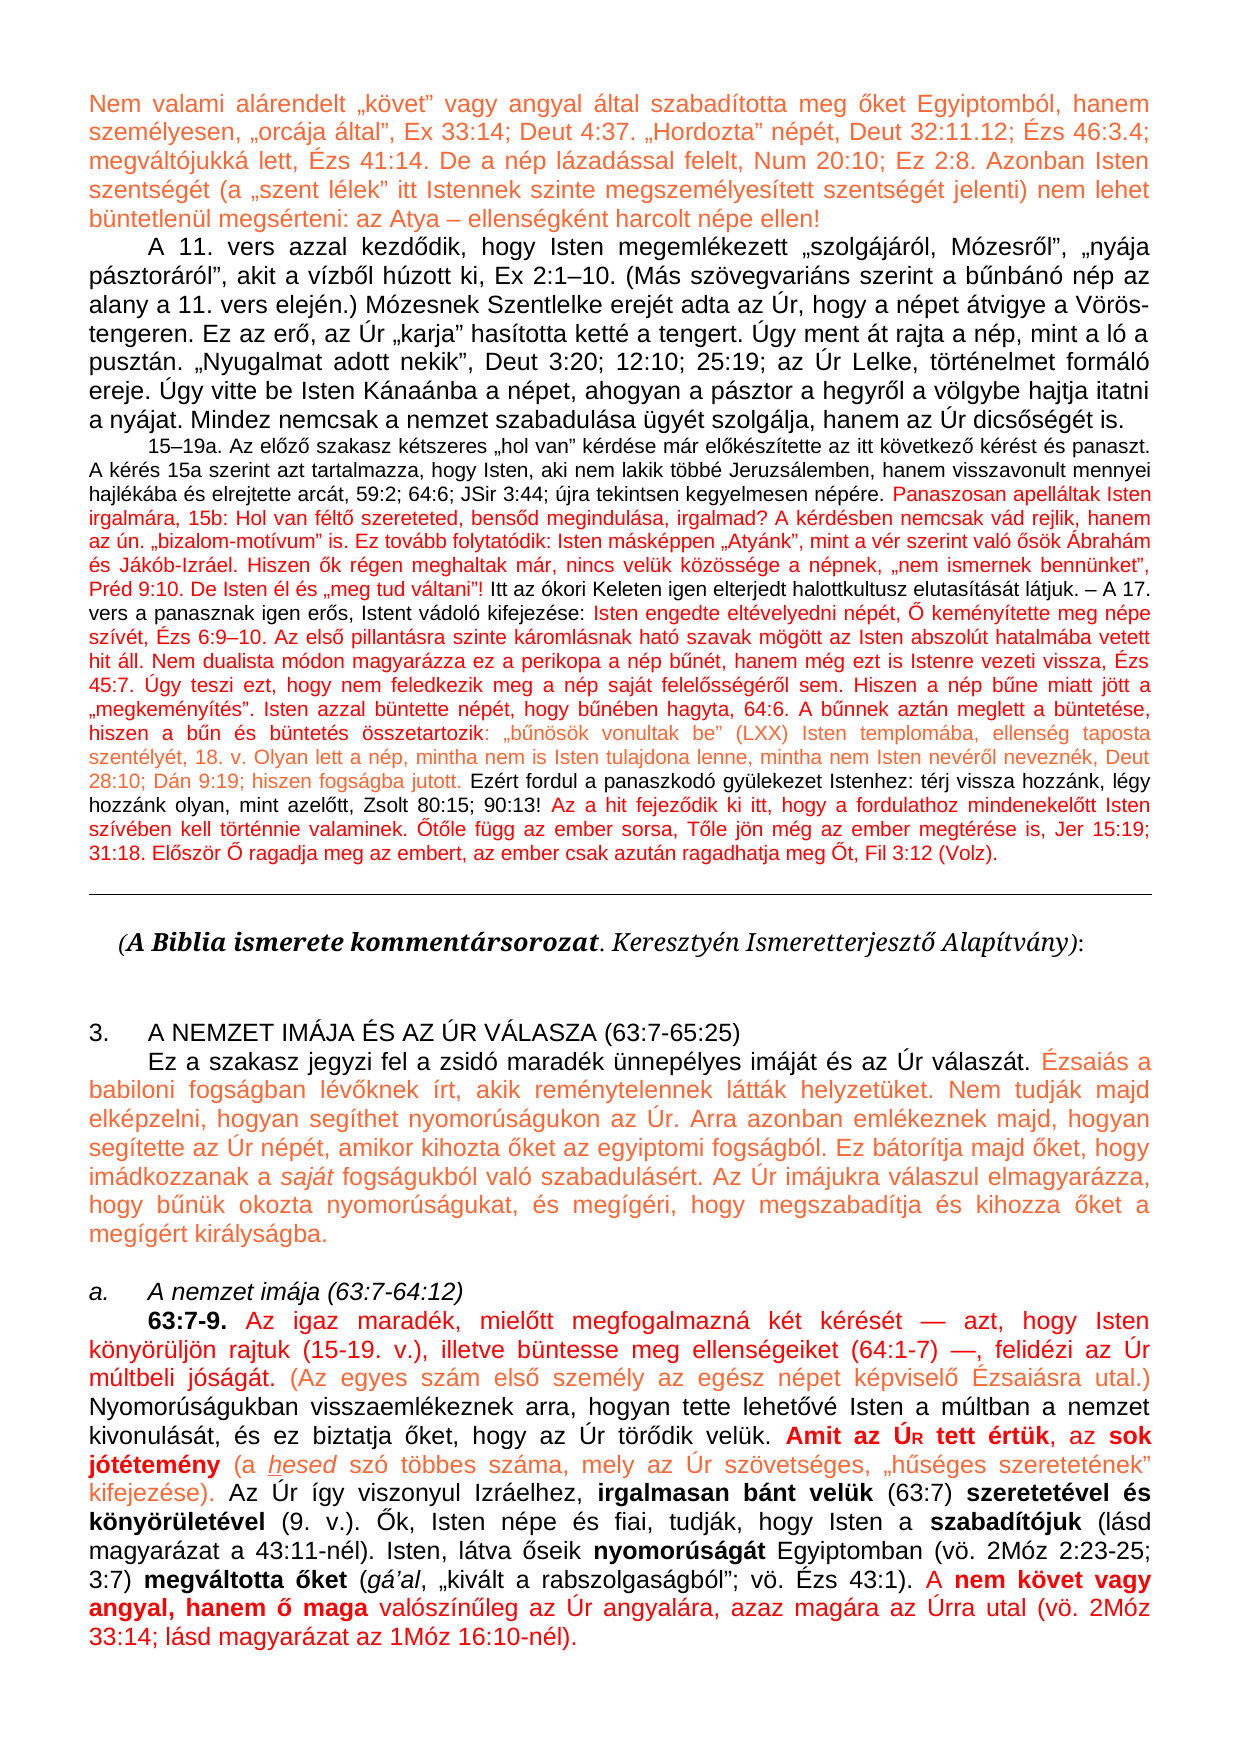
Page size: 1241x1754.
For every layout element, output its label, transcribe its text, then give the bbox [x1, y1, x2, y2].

text 3. A NEMZET IMÁJA ÉS AZ ÚR VÁLASZA (63:7-65:25) [88, 1018, 1152, 1046]
text a. A nemzet imája (63:7-64:12) [88, 1277, 1152, 1306]
text 63:7-9. Az igaz maradék, mielőtt megfogalmazná két kérését — azt, hogy Isten könyörüljön rajtuk (15-19. v.), illetve büntesse meg ellenségeiket (64:1-7) —, felidézi az Úr múltbeli jóságát. (Az egyes szám első személy az egész népet képviselő Ézsaiásra utal.) Nyomorúságukban visszaemlékeznek arra, hogyan tette lehetővé Isten a múltban a nemzet kivonulását, és ez biztatja őket, hogy az Úr törődik velük. Amit az Úr tett értük, az sok jótétemény (a hesed szó többes száma, mely az Úr szövetséges, „hűséges szeretetének” kifejezése). Az Úr így viszonyul Izráelhez, irgalmasan bánt velük (63:7) szeretetével és könyörületével (9. v.). Ők, Isten népe és fiai, tudják, hogy Isten a szabadítójuk (lásd magyarázat a 43:11-nél). Isten, látva őseik nyomorúságát Egyiptomban (vö. 2Móz 2:23-25; 3:7) megváltotta őket (gá’al, „kivált a rabszolgaságból”; vö. Ézs 43:1). A nem követ vagy angyal, hanem ő maga valószínűleg az Úr angyalára, azaz magára az Úrra utal (vö. 2Móz 33:14; lásd magyarázat az 1Móz 16:10-nél). [88, 1306, 1152, 1651]
text 15–19a. Az előző szakasz kétszeres „hol van” kérdése már előkészítette az itt következő kérést és panaszt. A kérés 15a szerint azt tartalmazza, hogy Isten, aki nem lakik többé Jeruzsálemben, hanem visszavonult mennyei hajlékába és elrejtette arcát, 59:2; 64:6; JSir 3:44; újra tekintsen kegyelmesen népére. Panaszosan apelláltak Isten irgalmára, 15b: Hol van féltő szereteted, bensőd megindulása, irgalmad? A kérdésben nemcsak vád rejlik, hanem az ún. „bizalom-motívum” is. Ez tovább folytatódik: Isten másképpen „Atyánk”, mint a vér szerint való ősök Ábrahám és Jákób-Izráel. Hiszen ők régen meghaltak már, nincs velük közössége a népnek, „nem ismernek bennünket”, Préd 9:10. De Isten él és „meg tud váltani”! Itt az ókori Keleten igen elterjedt halottkultusz elutasítását látjuk. – A 17. vers a panasznak igen erős, Istent vádoló kifejezése: Isten engedte eltévelyedni népét, Ő keményítette meg népe szívét, Ézs 6:9–10. Az első pillantásra szinte káromlásnak ható szavak mögött az Isten abszolút hatalmába vetett hit áll. Nem dualista módon magyarázza ez a perikopa a nép bűnét, hanem még ezt is Istenre vezeti vissza, Ézs 45:7. Úgy teszi ezt, hogy nem feledkezik meg a nép saját felelősségéről sem. Hiszen a nép bűne miatt jött a „megkeményítés”. Isten azzal büntette népét, hogy bűnében hagyta, 64:6. A bűnnek aztán meglett a büntetése, hiszen a bűn és büntetés összetartozik: „bűnösök vonultak be” (LXX) Isten templomába, ellenség taposta szentélyét, 18. v. Olyan lett a nép, mintha nem is Isten tulajdona lenne, mintha nem Isten nevéről neveznék, Deut 28:10; Dán 9:19; hiszen fogságba jutott. Ezért fordul a panaszkodó gyülekezet Istenhez: térj vissza hozzánk, légy hozzánk olyan, mint azelőtt, Zsolt 80:15; 90:13! Az a hit fejeződik ki itt, hogy a fordulathoz mindenekelőtt Isten szívében kell történnie valaminek. Őtőle függ az ember sorsa, Tőle jön még az ember megtérése is, Jer 15:19; 31:18. Először Ő ragadja meg az embert, az ember csak azután ragadhatja meg Őt, Fil 3:12 (Volz). [88, 433, 1152, 865]
text Ez a szakasz jegyzi fel a zsidó maradék ünnepélyes imáját és az Úr válaszát. Ézsaiás a babiloni fogságban lévőknek írt, akik reménytelennek látták helyzetüket. Nem tudják majd elképzelni, hogyan segíthet nyomorúságukon az Úr. Arra azonban emlékeznek majd, hogyan segítette az Úr népét, amikor kihozta őket az egyiptomi fogságból. Ez bátorítja majd őket, hogy imádkozzanak a saját fogságukból való szabadulásért. Az Úr imájukra válaszul elmagyarázza, hogy bűnük okozta nyomorúságukat, és megígéri, hogy megszabadítja és kihozza őket a megígért királyságba. [88, 1046, 1152, 1248]
text A 11. vers azzal kezdődik, hogy Isten megemlékezett „szolgájáról, Mózesről”, „nyája pásztoráról”, akit a vízből húzott ki, Ex 2:1–10. (Más szövegvariáns szerint a bűnbánó nép az alany a 11. vers elején.) Mózesnek Szentlelke erejét adta az Úr, hogy a népet átvigye a Vörös-tengeren. Ez az erő, az Úr „karja” hasította ketté a tengert. Úgy ment át rajta a nép, mint a ló a pusztán. „Nyugalmat adott nekik”, Deut 3:20; 12:10; 25:19; az Úr Lelke, történelmet formáló ereje. Úgy vitte be Isten Kánaánba a népet, ahogyan a pásztor a hegyről a völgybe hajtja itatni a nyájat. Mindez nemcsak a nemzet szabadulása ügyét szolgálja, hanem az Úr dicsőségét is. [88, 232, 1152, 433]
text Nem valami alárendelt „követ” vagy angyal által szabadította meg őket Egyiptomból, hanem személyesen, „orcája által”, Ex 33:14; Deut 4:37. „Hordozta” népét, Deut 32:11.12; Ézs 46:3.4; megváltójukká lett, Ézs 41:14. De a nép lázadással felelt, Num 20:10; Ez 2:8. Azonban Isten szentségét (a „szent lélek” itt Istennek szinte megszemélyesített szentségét jelenti) nem lehet büntetlenül megsérteni: az Atya – ellenségként harcolt népe ellen! [88, 88, 1152, 232]
text (A Biblia ismerete kommentársorozat. Keresztyén Ismeretterjesztő Alapítvány): [88, 895, 1152, 988]
